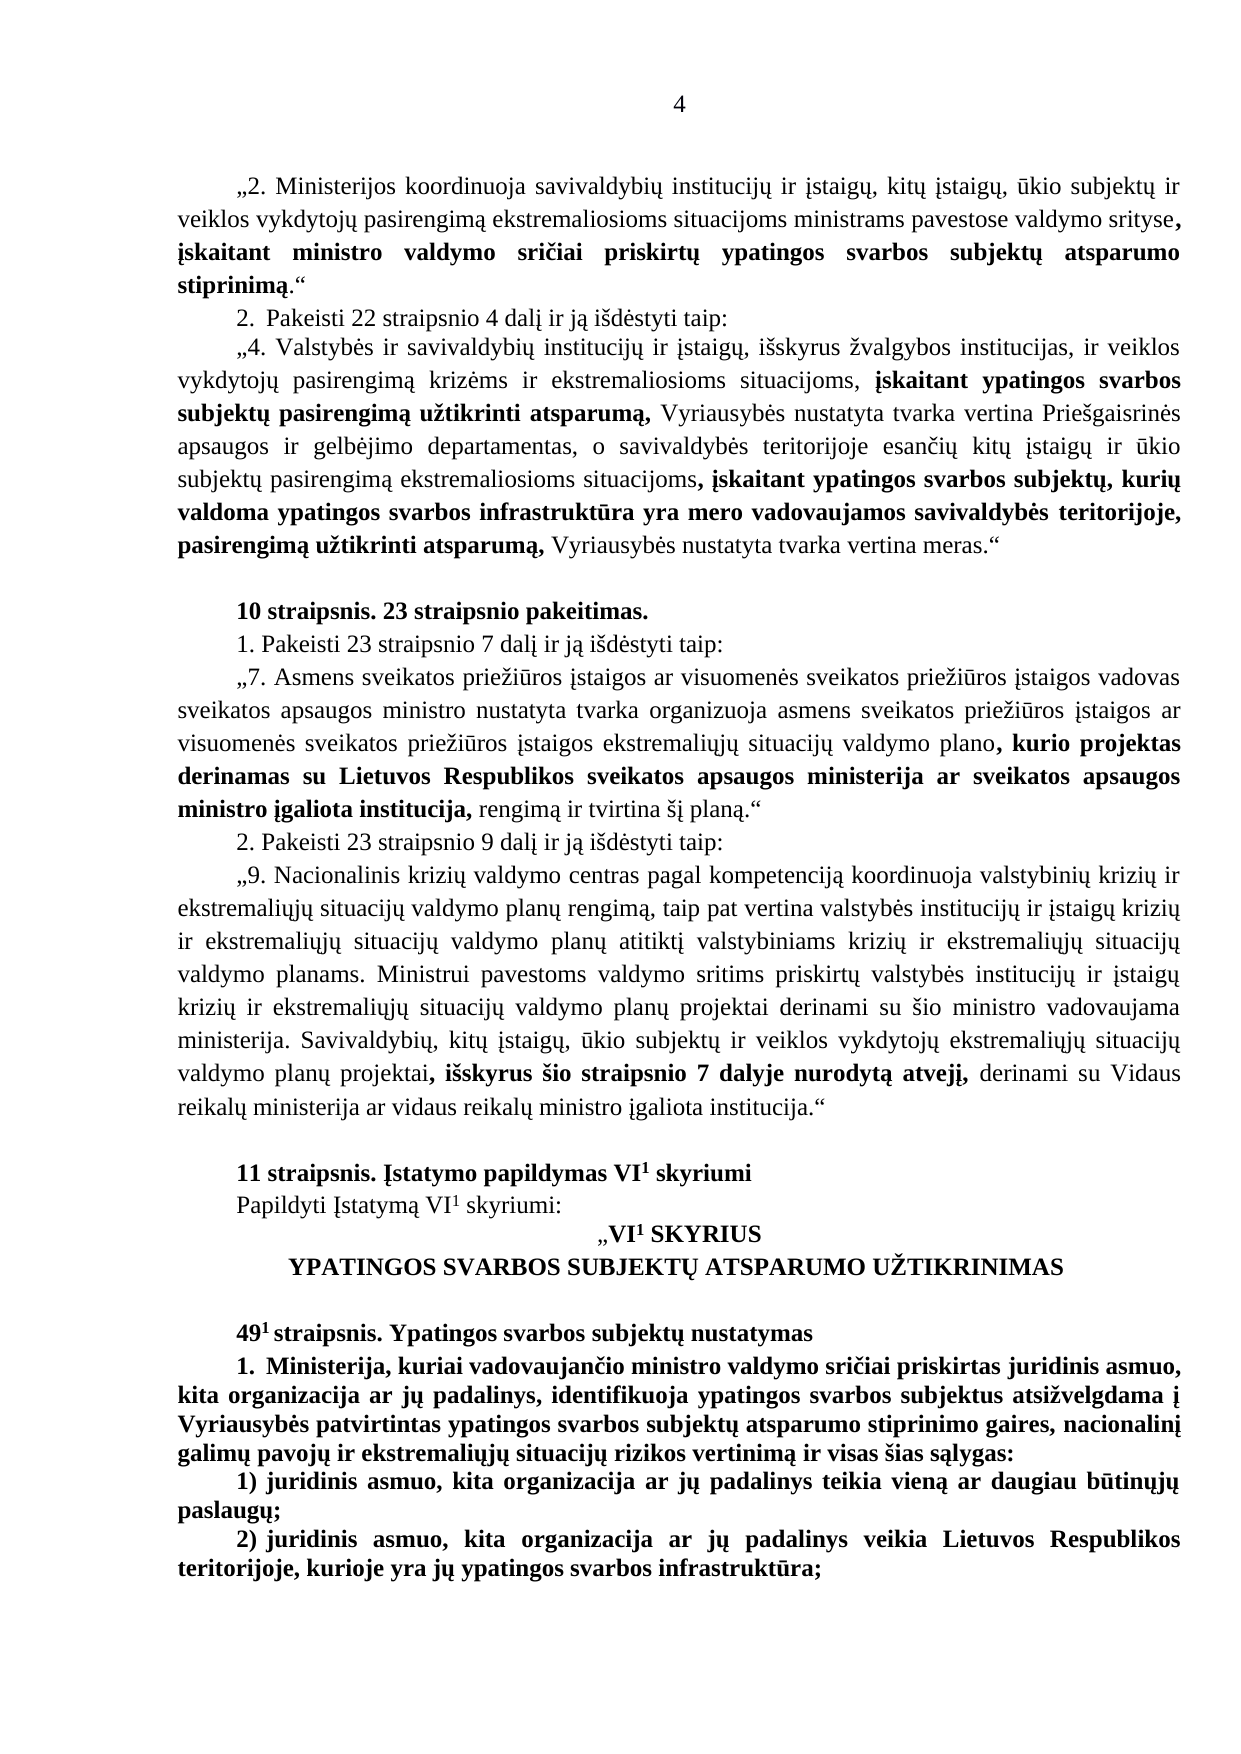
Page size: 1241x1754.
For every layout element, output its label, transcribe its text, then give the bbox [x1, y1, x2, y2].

text 2. Pakeisti 23 straipsnio 9 dalį ir ją išdėstyti taip: [177, 827, 1181, 856]
text 1. Ministerija, kuriai vadovaujančio ministro valdymo sričiai priskirtas juridinis asmuo, kita organizacija ar jų padalinys, identifikuoja ypatingos svarbos subjektus atsižvelgdama į Vyriausybės patvirtintas ypatingos svarbos subjektų atsparumo stiprinimo gaires, nacionalinį galimų pavojų ir ekstremaliųjų situacijų rizikos vertinimą ir visas šias sąlygas: [177, 1351, 1181, 1466]
text „4. Valstybės ir savivaldybių institucijų ir įstaigų, išskyrus žvalgybos institucijas, ir veiklos vykdytojų pasirengimą krizėms ir ekstremaliosioms situacijoms, įskaitant ypatingos svarbos subjektų pasirengimą užtikrinti atsparumą, Vyriausybės nustatyta tvarka vertina Priešgaisrinės apsaugos ir gelbėjimo departamentas, o savivaldybės teritorijoje esančių kitų įstaigų ir ūkio subjektų pasirengimą ekstremaliosioms situacijoms, įskaitant ypatingos svarbos subjektų, kurių valdoma ypatingos svarbos infrastruktūra yra mero vadovaujamos savivaldybės teritorijoje, pasirengimą užtikrinti atsparumą, Vyriausybės nustatyta tvarka vertina meras.“ [177, 332, 1181, 559]
text 491 straipsnis. Ypatingos svarbos subjektų nustatymas [177, 1318, 1181, 1347]
text 2. Pakeisti 22 straipsnio 4 dalį ir ją išdėstyti taip: [236, 303, 1181, 332]
text „9. Nacionalinis krizių valdymo centras pagal kompetenciją koordinuoja valstybinių krizių ir ekstremaliųjų situacijų valdymo planų rengimą, taip pat vertina valstybės institucijų ir įstaigų krizių ir ekstremaliųjų situacijų valdymo planų atitiktį valstybiniams krizių ir ekstremaliųjų situacijų valdymo planams. Ministrui pavestoms valdymo sritims priskirtų valstybės institucijų ir įstaigų krizių ir ekstremaliųjų situacijų valdymo planų projektai derinami su šio ministro vadovaujama ministerija. Savivaldybių, kitų įstaigų, ūkio subjektų ir veiklos vykdytojų ekstremaliųjų situacijų valdymo planų projektai, išskyrus šio straipsnio 7 dalyje nurodytą atvejį, derinami su Vidaus reikalų ministerija ar vidaus reikalų ministro įgaliota institucija.“ [177, 860, 1181, 1120]
text „VI1 SKYRIUS [177, 1219, 1181, 1248]
text „7. Asmens sveikatos priežiūros įstaigos ar visuomenės sveikatos priežiūros įstaigos vadovas sveikatos apsaugos ministro nustatyta tvarka organizuoja asmens sveikatos priežiūros įstaigos ar visuomenės sveikatos priežiūros įstaigos ekstremaliųjų situacijų valdymo plano, kurio projektas derinamas su Lietuvos Respublikos sveikatos apsaugos ministerija ar sveikatos apsaugos ministro įgaliota institucija, rengimą ir tvirtina šį planą.“ [177, 662, 1181, 823]
text 11 straipsnis. Įstatymo papildymas VI1 skyriumi [177, 1158, 1181, 1186]
text 1. Pakeisti 23 straipsnio 7 dalį ir ją išdėstyti taip: [177, 629, 1181, 658]
text Papildyti Įstatymą VI1 skyriumi: [177, 1191, 1181, 1219]
text 2) juridinis asmuo, kita organizacija ar jų padalinys veikia Lietuvos Respublikos teritorijoje, kurioje yra jų ypatingos svarbos infrastruktūra; [177, 1524, 1181, 1581]
text YPATINGOS SVARBOS SUBJEKTŲ ATSPARUMO UŽTIKRINIMAS [177, 1252, 1181, 1281]
text 1) juridinis asmuo, kita organizacija ar jų padalinys teikia vieną ar daugiau būtinųjų paslaugų; [177, 1466, 1181, 1524]
text „2. Ministerijos koordinuoja savivaldybių institucijų ir įstaigų, kitų įstaigų, ūkio subjektų ir veiklos vykdytojų pasirengimą ekstremaliosioms situacijoms ministrams pavestose valdymo srityse, įskaitant ministro valdymo sričiai priskirtų ypatingos svarbos subjektų atsparumo stiprinimą.“ [177, 171, 1181, 299]
text 10 straipsnis. 23 straipsnio pakeitimas. [177, 596, 1181, 625]
